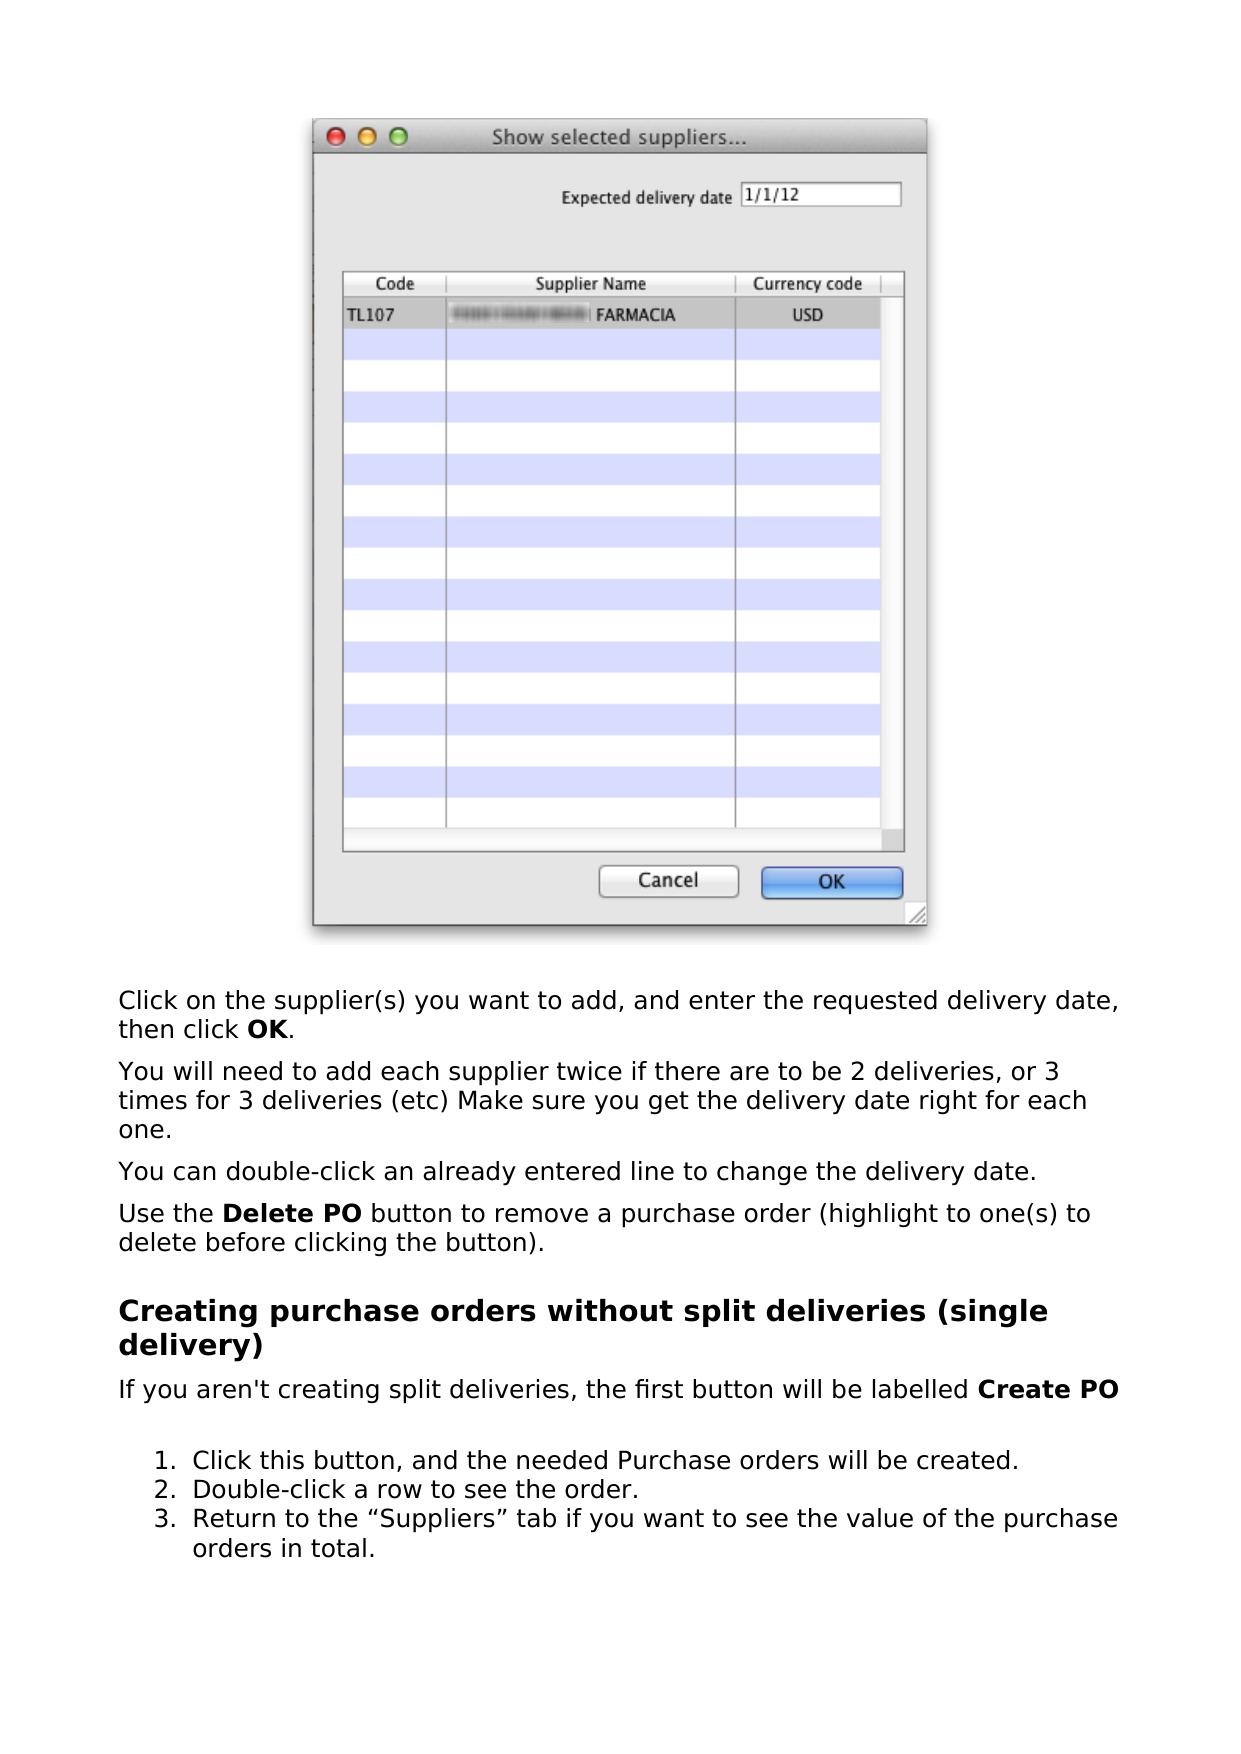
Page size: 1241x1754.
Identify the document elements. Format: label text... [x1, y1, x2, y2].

text If you aren't creating split deliveries, the first button will be labelled Create PO [118, 1375, 1122, 1404]
text Use the Delete PO button to remove a purchase order (highlight to one(s) to delete before clicking the button). [118, 1199, 1122, 1257]
text You can double-click an already entered line to change the delivery date. [118, 1157, 1122, 1186]
text Click on the supplier(s) you want to add, and enter the requested delivery date, then click OK. [118, 986, 1122, 1045]
picture [294, 118, 946, 945]
text You will need to add each supplier twice if there are to be 2 deliveries, or 3 times for 3 deliveries (etc) Make sure you get the delivery date right for each one. [118, 1057, 1122, 1145]
subtitle Creating purchase orders without split deliveries (single delivery) [118, 1295, 1122, 1363]
list Click this button, and the needed Purchase orders will be created. [177, 1446, 1122, 1475]
list Double-click a row to see the order. [177, 1475, 1122, 1504]
list Return to the “Suppliers” tab if you want to see the value of the purchase orders in total. [177, 1504, 1122, 1563]
